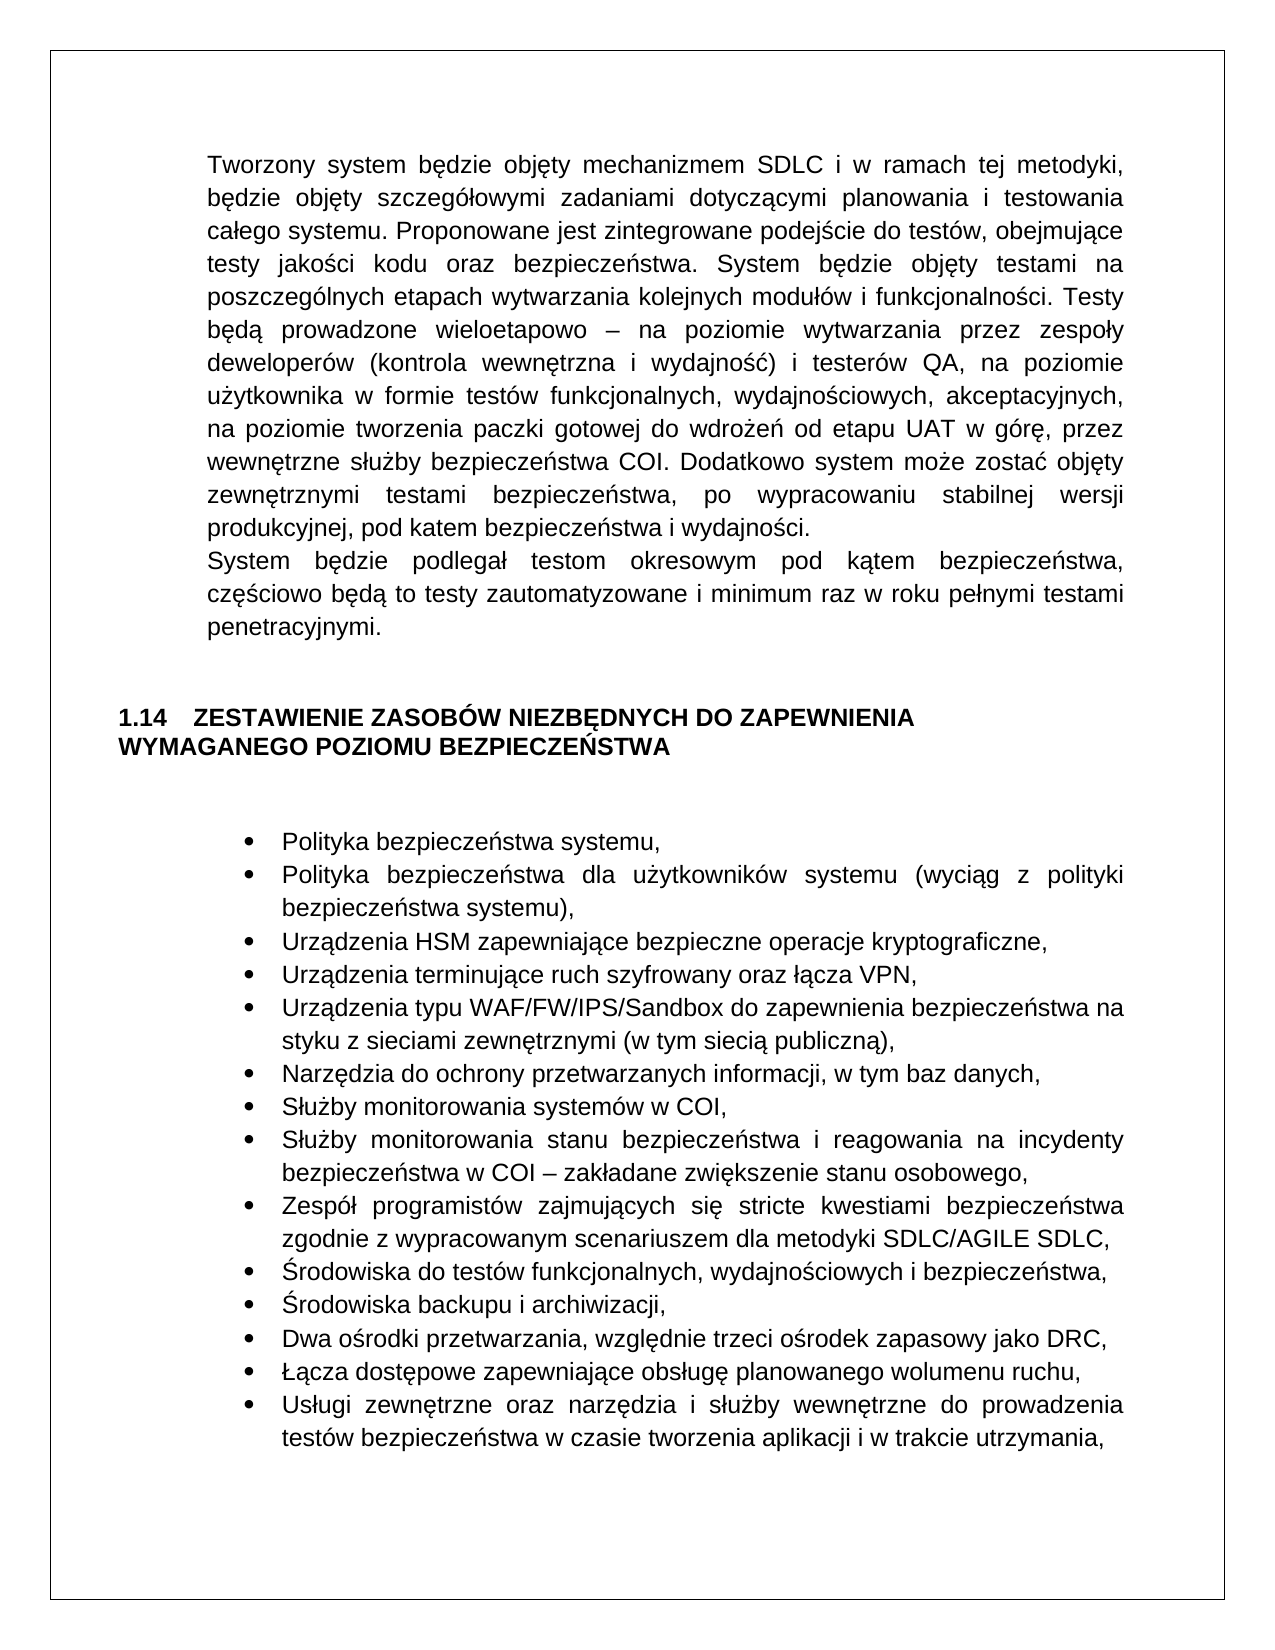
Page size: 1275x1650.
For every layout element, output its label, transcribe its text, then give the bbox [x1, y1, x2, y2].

text System będzie podlegał testom okresowym pod kątem bezpieczeństwa, częściowo będą to testy zautomatyzowane i minimum raz w roku pełnymi testami penetracyjnymi. [207, 546, 1125, 641]
list Służby monitorowania systemów w COI, [244, 1092, 1125, 1121]
list Służby monitorowania stanu bezpieczeństwa i reagowania na incydenty bezpieczeństwa w COI – zakładane zwiększenie stanu osobowego, [244, 1125, 1125, 1187]
list Urządzenia HSM zapewniające bezpieczne operacje kryptograficzne, [244, 926, 1125, 955]
list Środowiska do testów funkcjonalnych, wydajnościowych i bezpieczeństwa, [244, 1257, 1125, 1286]
list Urządzenia typu WAF/FW/IPS/Sandbox do zapewnienia bezpieczeństwa na styku z sieciami zewnętrznymi (w tym siecią publiczną), [244, 993, 1125, 1054]
list Polityka bezpieczeństwa dla użytkowników systemu (wyciąg z polityki bezpieczeństwa systemu), [244, 860, 1125, 922]
list Urządzenia terminujące ruch szyfrowany oraz łącza VPN, [244, 959, 1125, 988]
list Zespół programistów zajmujących się stricte kwestiami bezpieczeństwa zgodnie z wypracowanym scenariuszem dla metodyki SDLC/AGILE SDLC, [244, 1191, 1125, 1253]
list Dwa ośrodki przetwarzania, względnie trzeci ośrodek zapasowy jako DRC, [244, 1324, 1125, 1352]
list Usługi zewnętrzne oraz narzędzia i służby wewnętrzne do prowadzenia testów bezpieczeństwa w czasie tworzenia aplikacji i w trakcie utrzymania, [244, 1390, 1125, 1452]
list Łącza dostępowe zapewniające obsługę planowanego wolumenu ruchu, [244, 1357, 1125, 1386]
list Polityka bezpieczeństwa systemu, [244, 827, 1125, 856]
subtitle Zestawienie zasobów niezbędnych do zapewnienia wymaganego poziomu bezpieczeństwa [118, 703, 1107, 761]
list Środowiska backupu i archiwizacji, [244, 1291, 1125, 1319]
list Narzędzia do ochrony przetwarzanych informacji, w tym baz danych, [244, 1059, 1125, 1088]
text Tworzony system będzie objęty mechanizmem SDLC i w ramach tej metodyki, będzie objęty szczegółowymi zadaniami dotyczącymi planowania i testowania całego systemu. Proponowane jest zintegrowane podejście do testów, obejmujące testy jakości kodu oraz bezpieczeństwa. System będzie objęty testami na poszczególnych etapach wytwarzania kolejnych modułów i funkcjonalności. Testy będą prowadzone wieloetapowo – na poziomie wytwarzania przez zespoły deweloperów (kontrola wewnętrzna i wydajność) i testerów QA, na poziomie użytkownika w formie testów funkcjonalnych, wydajnościowych, akceptacyjnych, na poziomie tworzenia paczki gotowej do wdrożeń od etapu UAT w górę, przez wewnętrzne służby bezpieczeństwa COI. Dodatkowo system może zostać objęty zewnętrznymi testami bezpieczeństwa, po wypracowaniu stabilnej wersji produkcyjnej, pod katem bezpieczeństwa i wydajności. [207, 150, 1125, 542]
